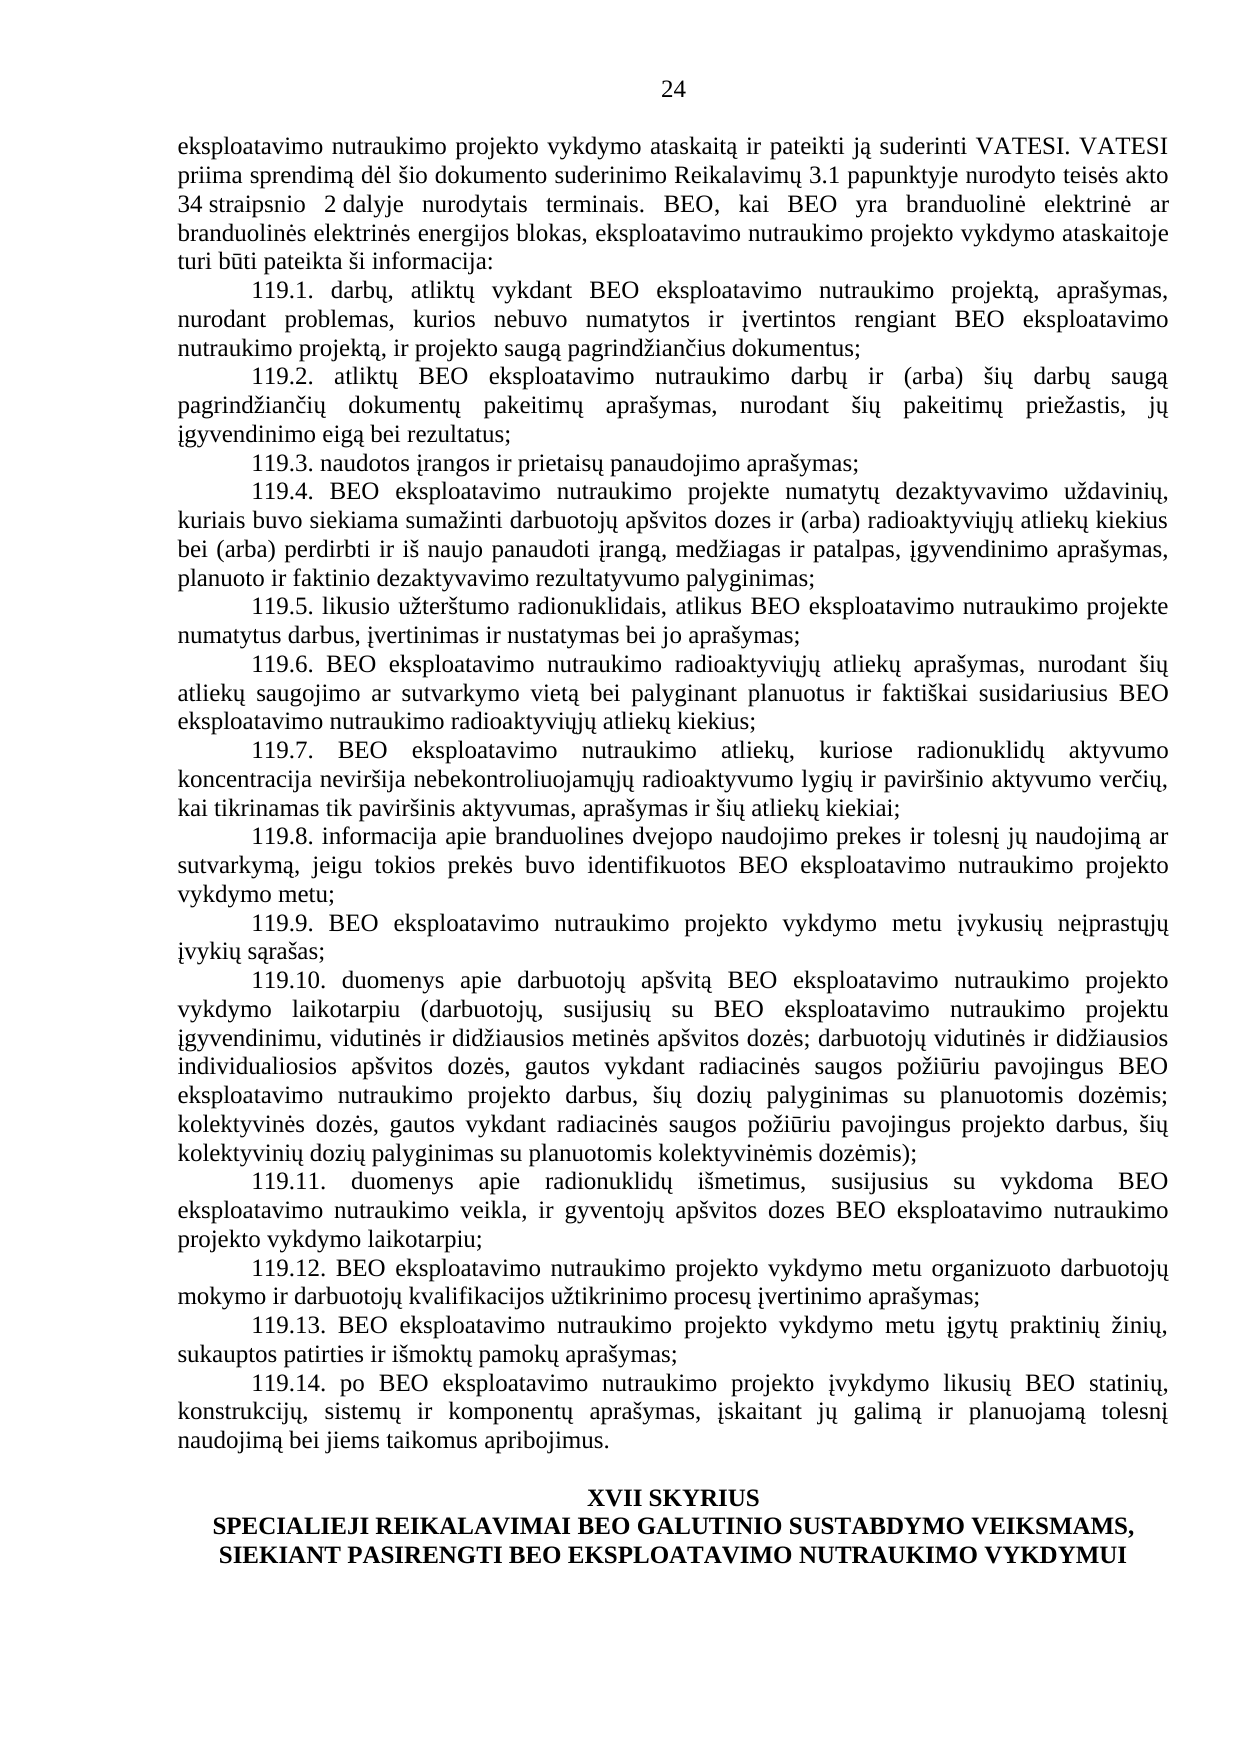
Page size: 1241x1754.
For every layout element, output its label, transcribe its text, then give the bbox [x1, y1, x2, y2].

text 119.3. naudotos įrangos ir prietaisų panaudojimo aprašymas; [177, 448, 1169, 476]
text 119.5. likusio užterštumo radionuklidais, atlikus BEO eksploatavimo nutraukimo projekte numatytus darbus, įvertinimas ir nustatymas bei jo aprašymas; [177, 591, 1169, 649]
text 119.9. BEO eksploatavimo nutraukimo projekto vykdymo metu įvykusių neįprastųjų įvykių sąrašas; [177, 908, 1169, 965]
text 119.10. duomenys apie darbuotojų apšvitą BEO eksploatavimo nutraukimo projekto vykdymo laikotarpiu (darbuotojų, susijusių su BEO eksploatavimo nutraukimo projektu įgyvendinimu, vidutinės ir didžiausios metinės apšvitos dozės; darbuotojų vidutinės ir didžiausios individualiosios apšvitos dozės, gautos vykdant radiacinės saugos požiūriu pavojingus BEO eksploatavimo nutraukimo projekto darbus, šių dozių palyginimas su planuotomis dozėmis; kolektyvinės dozės, gautos vykdant radiacinės saugos požiūriu pavojingus projekto darbus, šių kolektyvinių dozių palyginimas su planuotomis kolektyvinėmis dozėmis); [177, 965, 1169, 1166]
text 119.14. po BEO eksploatavimo nutraukimo projekto įvykdymo likusių BEO statinių, konstrukcijų, sistemų ir komponentų aprašymas, įskaitant jų galimą ir planuojamą tolesnį naudojimą bei jiems taikomus apribojimus. [177, 1368, 1169, 1454]
text 119.1. darbų, atliktų vykdant BEO eksploatavimo nutraukimo projektą, aprašymas, nurodant problemas, kurios nebuvo numatytos ir įvertintos rengiant BEO eksploatavimo nutraukimo projektą, ir projekto saugą pagrindžiančius dokumentus; [177, 275, 1169, 361]
text 119.8. informacija apie branduolines dvejopo naudojimo prekes ir tolesnį jų naudojimą ar sutvarkymą, jeigu tokios prekės buvo identifikuotos BEO eksploatavimo nutraukimo projekto vykdymo metu; [177, 821, 1169, 908]
text SPECIALIEJI REIKALAVIMAI BEO GALUTINIO SUSTABDYMO VEIKSMAMS, SIEKIANT PASIRENGTI BEO EKSPLOATAVIMO NUTRAUKIMO VYKDYMUI [177, 1511, 1169, 1569]
text 119.12. BEO eksploatavimo nutraukimo projekto vykdymo metu organizuoto darbuotojų mokymo ir darbuotojų kvalifikacijos užtikrinimo procesų įvertinimo aprašymas; [177, 1253, 1169, 1310]
text XVII SKYRIUS [177, 1483, 1169, 1511]
text eksploatavimo nutraukimo projekto vykdymo ataskaitą ir pateikti ją suderinti VATESI. VATESI priima sprendimą dėl šio dokumento suderinimo Reikalavimų 3.1 papunktyje nurodyto teisės akto 34 straipsnio 2 dalyje nurodytais terminais. BEO, kai BEO yra branduolinė elektrinė ar branduolinės elektrinės energijos blokas, eksploatavimo nutraukimo projekto vykdymo ataskaitoje turi būti pateikta ši informacija: [177, 131, 1169, 275]
text 119.4. BEO eksploatavimo nutraukimo projekte numatytų dezaktyvavimo uždavinių, kuriais buvo siekiama sumažinti darbuotojų apšvitos dozes ir (arba) radioaktyviųjų atliekų kiekius bei (arba) perdirbti ir iš naujo panaudoti įrangą, medžiagas ir patalpas, įgyvendinimo aprašymas, planuoto ir faktinio dezaktyvavimo rezultatyvumo palyginimas; [177, 476, 1169, 591]
text 119.13. BEO eksploatavimo nutraukimo projekto vykdymo metu įgytų praktinių žinių, sukauptos patirties ir išmoktų pamokų aprašymas; [177, 1310, 1169, 1368]
text 119.2. atliktų BEO eksploatavimo nutraukimo darbų ir (arba) šių darbų saugą pagrindžiančių dokumentų pakeitimų aprašymas, nurodant šių pakeitimų priežastis, jų įgyvendinimo eigą bei rezultatus; [177, 361, 1169, 448]
text 119.11. duomenys apie radionuklidų išmetimus, susijusius su vykdoma BEO eksploatavimo nutraukimo veikla, ir gyventojų apšvitos dozes BEO eksploatavimo nutraukimo projekto vykdymo laikotarpiu; [177, 1166, 1169, 1253]
text 119.7. BEO eksploatavimo nutraukimo atliekų, kuriose radionuklidų aktyvumo koncentracija neviršija nebekontroliuojamųjų radioaktyvumo lygių ir paviršinio aktyvumo verčių, kai tikrinamas tik paviršinis aktyvumas, aprašymas ir šių atliekų kiekiai; [177, 735, 1169, 821]
text 119.6. BEO eksploatavimo nutraukimo radioaktyviųjų atliekų aprašymas, nurodant šių atliekų saugojimo ar sutvarkymo vietą bei palyginant planuotus ir faktiškai susidariusius BEO eksploatavimo nutraukimo radioaktyviųjų atliekų kiekius; [177, 649, 1169, 735]
